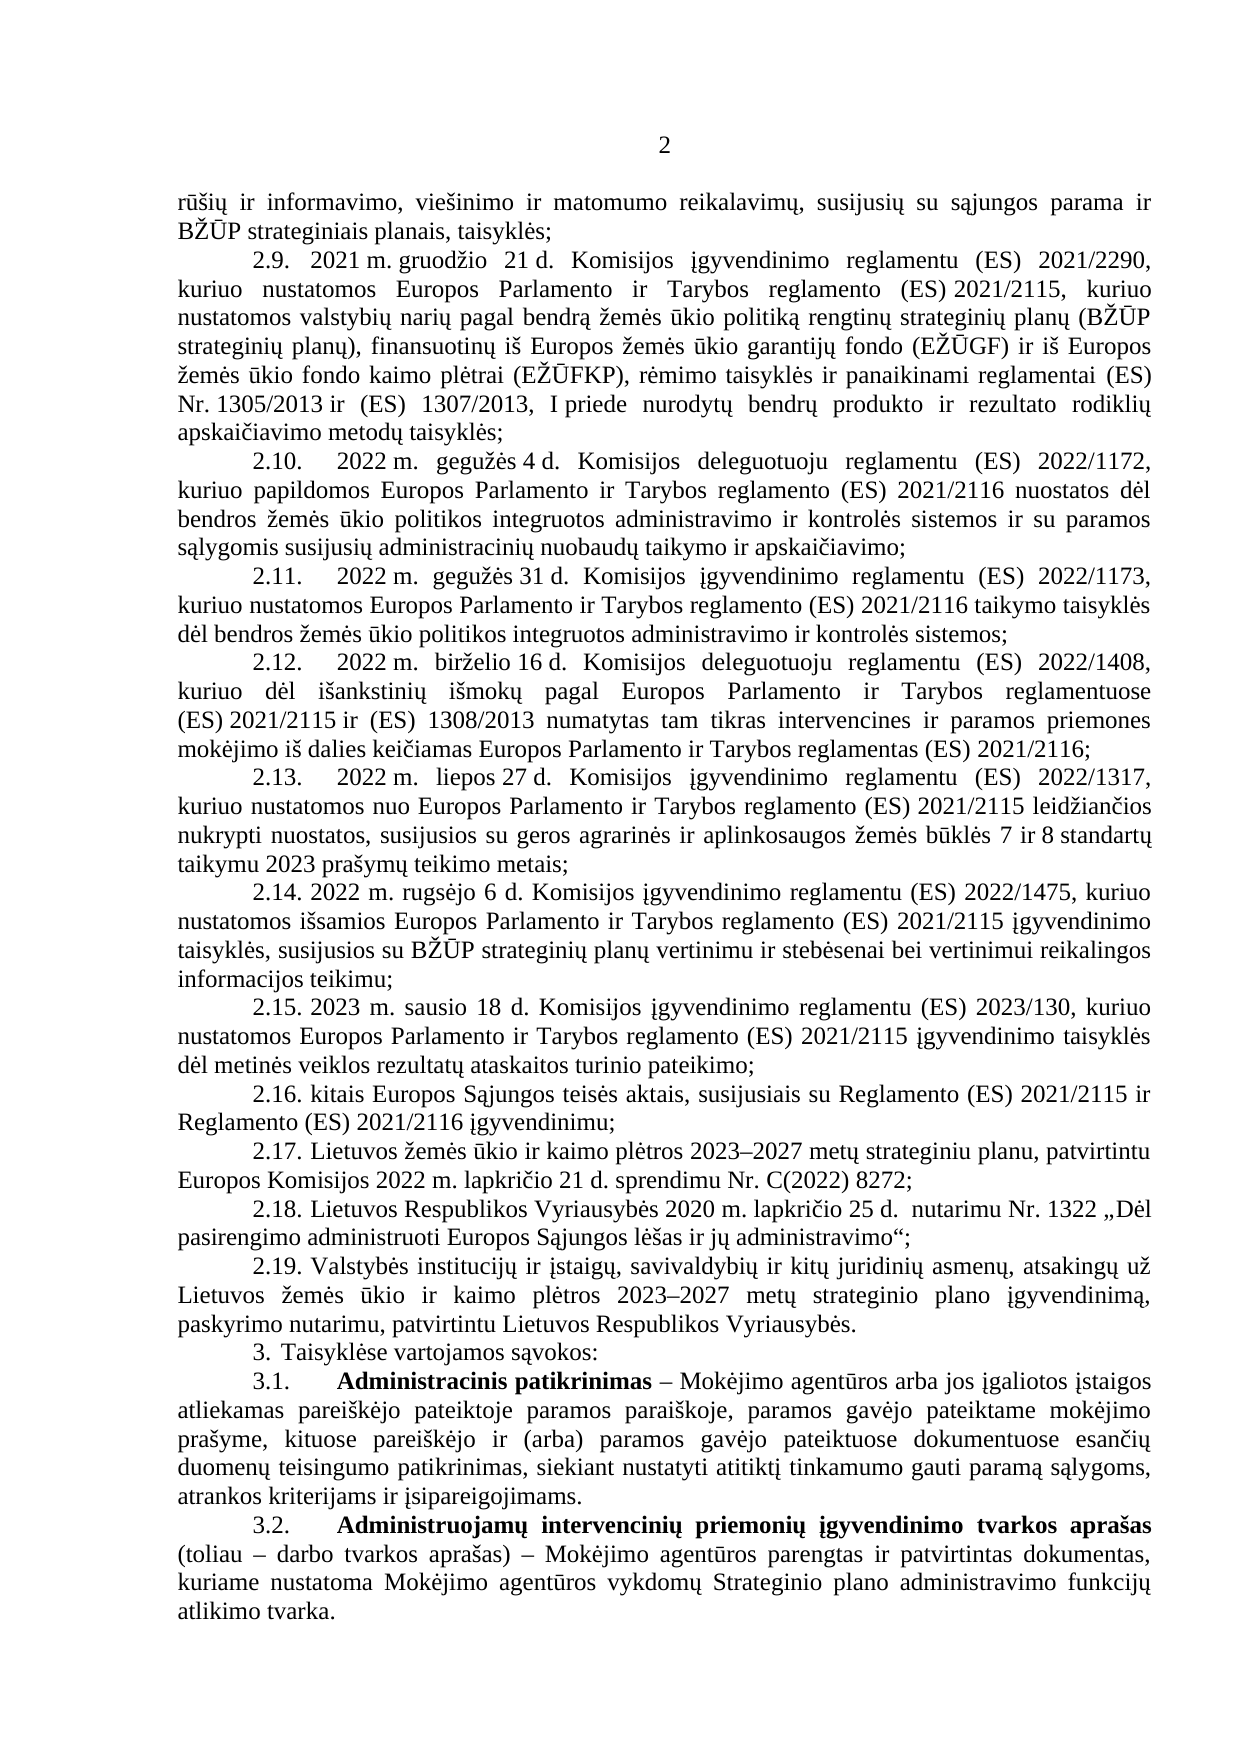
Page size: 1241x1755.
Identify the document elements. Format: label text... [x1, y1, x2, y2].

text 2.10. 2022 m. gegužės 4 d. Komisijos deleguotuoju reglamentu (ES) 2022/1172, kuriuo papildomos Europos Parlamento ir Tarybos reglamento (ES) 2021/2116 nuostatos dėl bendros žemės ūkio politikos integruotos administravimo ir kontrolės sistemos ir su paramos sąlygomis susijusių administracinių nuobaudų taikymo ir apskaičiavimo; [177, 446, 1152, 561]
text 2.16. kitais Europos Sąjungos teisės aktais, susijusiais su Reglamento (ES) 2021/2115 ir Reglamento (ES) 2021/2116 įgyvendinimu; [177, 1079, 1152, 1136]
text 2.14. 2022 m. rugsėjo 6 d. Komisijos įgyvendinimo reglamentu (ES) 2022/1475, kuriuo nustatomos išsamios Europos Parlamento ir Tarybos reglamento (ES) 2021/2115 įgyvendinimo taisyklės, susijusios su BŽŪP strateginių planų vertinimu ir stebėsenai bei vertinimui reikalingos informacijos teikimu; [177, 877, 1152, 992]
text rūšių ir informavimo, viešinimo ir matomumo reikalavimų, susijusių su sąjungos parama ir BŽŪP strateginiais planais, taisyklės; [177, 187, 1152, 245]
text 3. Taisyklėse vartojamos sąvokos: [177, 1337, 1152, 1366]
text 2.13. 2022 m. liepos 27 d. Komisijos įgyvendinimo reglamentu (ES) 2022/1317, kuriuo nustatomos nuo Europos Parlamento ir Tarybos reglamento (ES) 2021/2115 leidžiančios nukrypti nuostatos, susijusios su geros agrarinės ir aplinkosaugos žemės būklės 7 ir 8 standartų taikymu 2023 prašymų teikimo metais; [177, 762, 1152, 877]
text 2.11. 2022 m. gegužės 31 d. Komisijos įgyvendinimo reglamentu (ES) 2022/1173, kuriuo nustatomos Europos Parlamento ir Tarybos reglamento (ES) 2021/2116 taikymo taisyklės dėl bendros žemės ūkio politikos integruotos administravimo ir kontrolės sistemos; [177, 561, 1152, 647]
text 2.9. 2021 m. gruodžio 21 d. Komisijos įgyvendinimo reglamentu (ES) 2021/2290, kuriuo nustatomos Europos Parlamento ir Tarybos reglamento (ES) 2021/2115, kuriuo nustatomos valstybių narių pagal bendrą žemės ūkio politiką rengtinų strateginių planų (BŽŪP strateginių planų), finansuotinų iš Europos žemės ūkio garantijų fondo (EŽŪGF) ir iš Europos žemės ūkio fondo kaimo plėtrai (EŽŪFKP), rėmimo taisyklės ir panaikinami reglamentai (ES) Nr. 1305/2013 ir (ES) 1307/2013, I priede nurodytų bendrų produkto ir rezultato rodiklių apskaičiavimo metodų taisyklės; [177, 245, 1152, 446]
text 2.19. Valstybės institucijų ir įstaigų, savivaldybių ir kitų juridinių asmenų, atsakingų už Lietuvos žemės ūkio ir kaimo plėtros 2023–2027 metų strateginio plano įgyvendinimą, paskyrimo nutarimu, patvirtintu Lietuvos Respublikos Vyriausybės. [177, 1251, 1152, 1337]
text 3.1. Administracinis patikrinimas – Mokėjimo agentūros arba jos įgaliotos įstaigos atliekamas pareiškėjo pateiktoje paramos paraiškoje, paramos gavėjo pateiktame mokėjimo prašyme, kituose pareiškėjo ir (arba) paramos gavėjo pateiktuose dokumentuose esančių duomenų teisingumo patikrinimas, siekiant nustatyti atitiktį tinkamumo gauti paramą sąlygoms, atrankos kriterijams ir įsipareigojimams. [177, 1366, 1152, 1510]
text 3.2. Administruojamų intervencinių priemonių įgyvendinimo tvarkos aprašas (toliau – darbo tvarkos aprašas) – Mokėjimo agentūros parengtas ir patvirtintas dokumentas, kuriame nustatoma Mokėjimo agentūros vykdomų Strateginio plano administravimo funkcijų atlikimo tvarka. [177, 1510, 1152, 1625]
text 2.17. Lietuvos žemės ūkio ir kaimo plėtros 2023–2027 metų strateginiu planu, patvirtintu Europos Komisijos 2022 m. lapkričio 21 d. sprendimu Nr. C(2022) 8272; [177, 1136, 1152, 1194]
text 2.12. 2022 m. birželio 16 d. Komisijos deleguotuoju reglamentu (ES) 2022/1408, kuriuo dėl išankstinių išmokų pagal Europos Parlamento ir Tarybos reglamentuose (ES) 2021/2115 ir (ES) 1308/2013 numatytas tam tikras intervencines ir paramos priemones mokėjimo iš dalies keičiamas Europos Parlamento ir Tarybos reglamentas (ES) 2021/2116; [177, 647, 1152, 762]
text 2.18. Lietuvos Respublikos Vyriausybės 2020 m. lapkričio 25 d. nutarimu Nr. 1322 „Dėl pasirengimo administruoti Europos Sąjungos lėšas ir jų administravimo“; [177, 1194, 1152, 1251]
text 2.15. 2023 m. sausio 18 d. Komisijos įgyvendinimo reglamentu (ES) 2023/130, kuriuo nustatomos Europos Parlamento ir Tarybos reglamento (ES) 2021/2115 įgyvendinimo taisyklės dėl metinės veiklos rezultatų ataskaitos turinio pateikimo; [177, 992, 1152, 1079]
